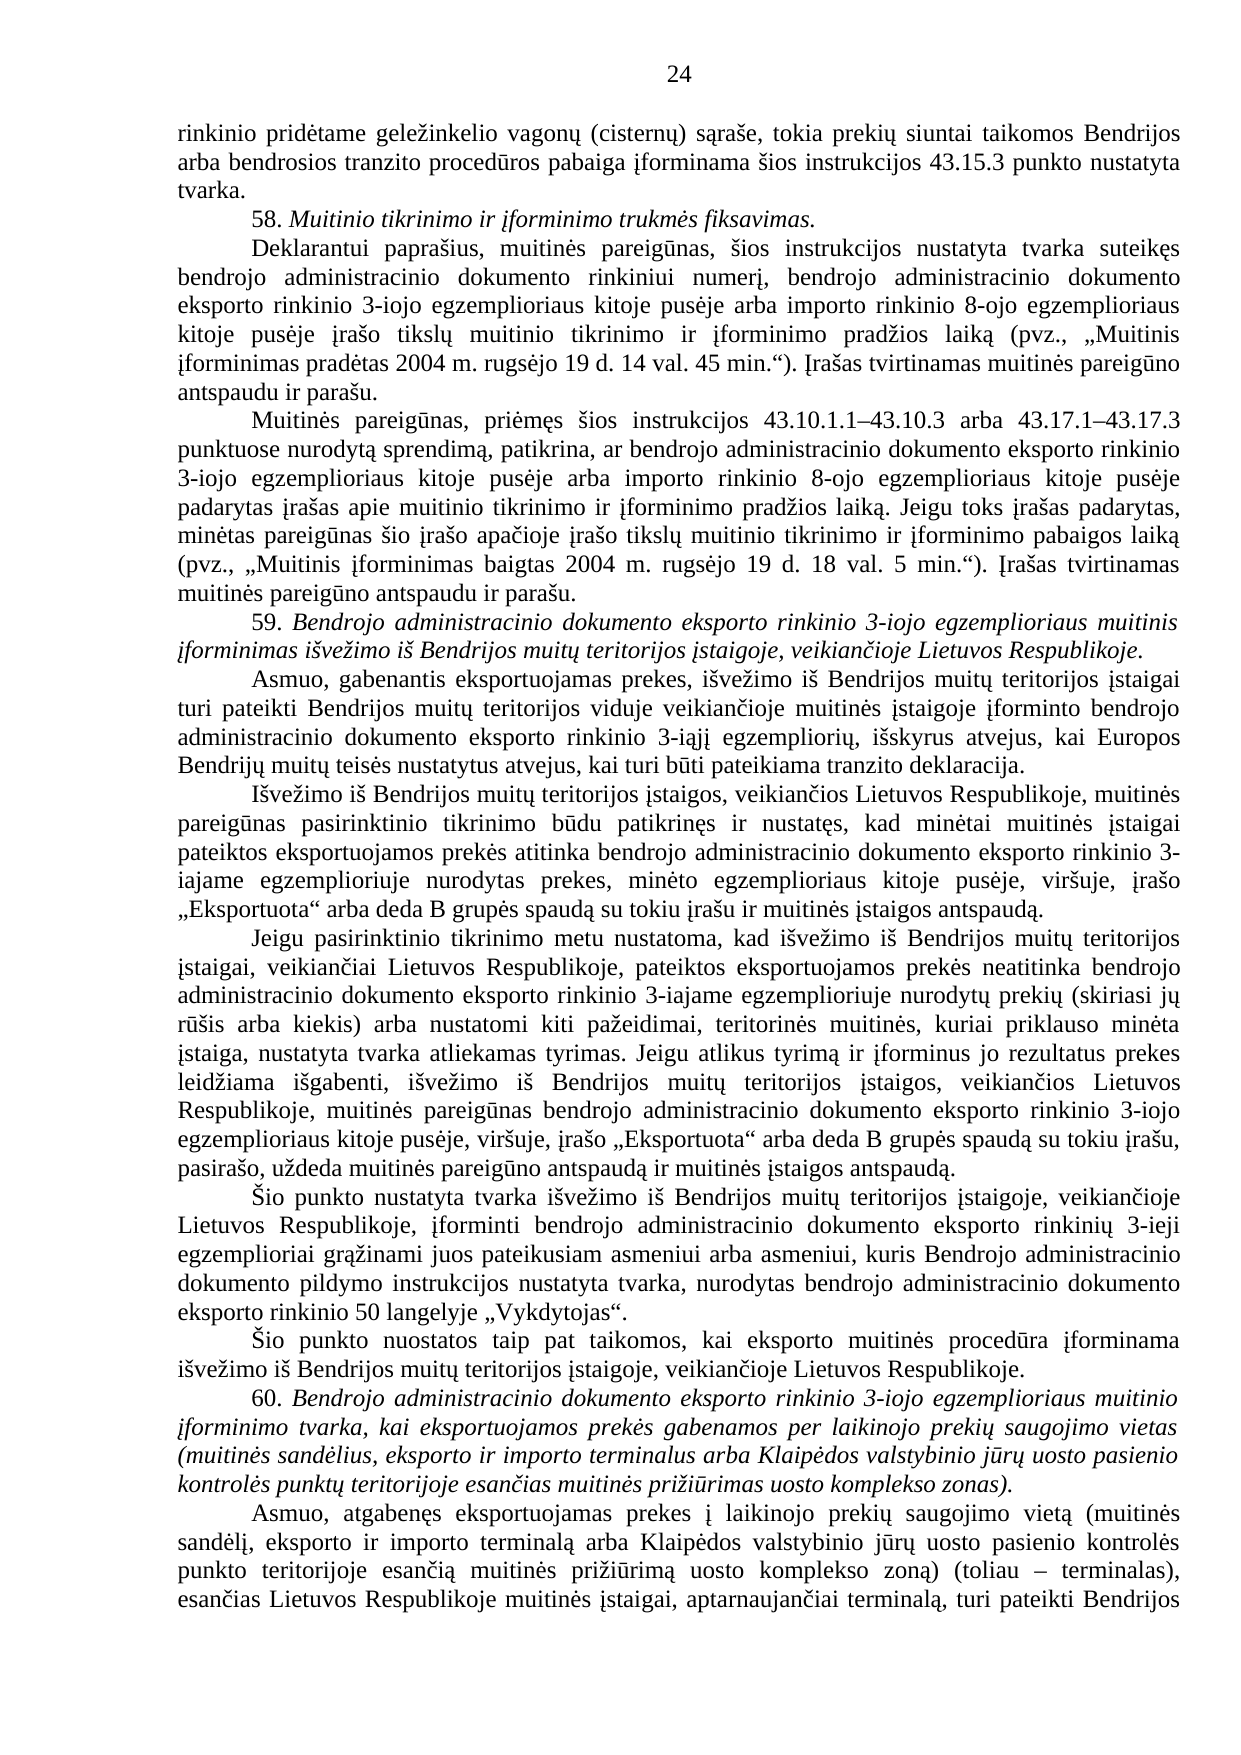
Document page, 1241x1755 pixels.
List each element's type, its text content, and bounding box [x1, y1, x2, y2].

text Asmuo, atgabenęs eksportuojamas prekes į laikinojo prekių saugojimo vietą (muitinės sandėlį, eksporto ir importo terminalą arba Klaipėdos valstybinio jūrų uosto pasienio kontrolės punkto teritorijoje esančią muitinės prižiūrimą uosto komplekso zoną) (toliau – terminalas), esančias Lietuvos Respublikoje muitinės įstaigai, aptarnaujančiai terminalą, turi pateikti Bendrijos [177, 1498, 1181, 1613]
text Muitinės pareigūnas, priėmęs šios instrukcijos 43.10.1.1–43.10.3 arba 43.17.1–43.17.3 punktuose nurodytą sprendimą, patikrina, ar bendrojo administracinio dokumento eksporto rinkinio 3-iojo egzemplioriaus kitoje pusėje arba importo rinkinio 8-ojo egzemplioriaus kitoje pusėje padarytas įrašas apie muitinio tikrinimo ir įforminimo pradžios laiką. Jeigu toks įrašas padarytas, minėtas pareigūnas šio įrašo apačioje įrašo tikslų muitinio tikrinimo ir įforminimo pabaigos laiką (pvz., „Muitinis įforminimas baigtas 2004 m. rugsėjo 19 d. 18 val. 5 min.“). Įrašas tvirtinamas muitinės pareigūno antspaudu ir parašu. [177, 406, 1181, 607]
text 60. Bendrojo administracinio dokumento eksporto rinkinio 3-iojo egzemplioriaus muitinio įforminimo tvarka, kai eksportuojamos prekės gabenamos per laikinojo prekių saugojimo vietas (muitinės sandėlius, eksporto ir importo terminalus arba Klaipėdos valstybinio jūrų uosto pasienio kontrolės punktų teritorijoje esančias muitinės prižiūrimas uosto komplekso zonas). [177, 1383, 1181, 1498]
text Išvežimo iš Bendrijos muitų teritorijos įstaigos, veikiančios Lietuvos Respublikoje, muitinės pareigūnas pasirinktinio tikrinimo būdu patikrinęs ir nustatęs, kad minėtai muitinės įstaigai pateiktos eksportuojamos prekės atitinka bendrojo administracinio dokumento eksporto rinkinio 3-iajame egzemplioriuje nurodytas prekes, minėto egzemplioriaus kitoje pusėje, viršuje, įrašo „Eksportuota“ arba deda B grupės spaudą su tokiu įrašu ir muitinės įstaigos antspaudą. [177, 779, 1181, 923]
text Deklarantui paprašius, muitinės pareigūnas, šios instrukcijos nustatyta tvarka suteikęs bendrojo administracinio dokumento rinkiniui numerį, bendrojo administracinio dokumento eksporto rinkinio 3-iojo egzemplioriaus kitoje pusėje arba importo rinkinio 8-ojo egzemplioriaus kitoje pusėje įrašo tikslų muitinio tikrinimo ir įforminimo pradžios laiką (pvz., „Muitinis įforminimas pradėtas 2004 m. rugsėjo 19 d. 14 val. 45 min.“). Įrašas tvirtinamas muitinės pareigūno antspaudu ir parašu. [177, 233, 1181, 406]
text Šio punkto nuostatos taip pat taikomos, kai eksporto muitinės procedūra įforminama išvežimo iš Bendrijos muitų teritorijos įstaigoje, veikiančioje Lietuvos Respublikoje. [177, 1326, 1181, 1383]
text Šio punkto nustatyta tvarka išvežimo iš Bendrijos muitų teritorijos įstaigoje, veikiančioje Lietuvos Respublikoje, įforminti bendrojo administracinio dokumento eksporto rinkinių 3-ieji egzemplioriai grąžinami juos pateikusiam asmeniui arba asmeniui, kuris Bendrojo administracinio dokumento pildymo instrukcijos nustatyta tvarka, nurodytas bendrojo administracinio dokumento eksporto rinkinio 50 langelyje „Vykdytojas“. [177, 1182, 1181, 1326]
text 59. Bendrojo administracinio dokumento eksporto rinkinio 3-iojo egzemplioriaus muitinis įforminimas išvežimo iš Bendrijos muitų teritorijos įstaigoje, veikiančioje Lietuvos Respublikoje. [177, 607, 1181, 664]
text Asmuo, gabenantis eksportuojamas prekes, išvežimo iš Bendrijos muitų teritorijos įstaigai turi pateikti Bendrijos muitų teritorijos viduje veikiančioje muitinės įstaigoje įforminto bendrojo administracinio dokumento eksporto rinkinio 3-iąjį egzempliorių, išskyrus atvejus, kai Europos Bendrijų muitų teisės nustatytus atvejus, kai turi būti pateikiama tranzito deklaracija. [177, 664, 1181, 779]
text 58. Muitinio tikrinimo ir įforminimo trukmės fiksavimas. [177, 204, 1181, 233]
text Jeigu pasirinktinio tikrinimo metu nustatoma, kad išvežimo iš Bendrijos muitų teritorijos įstaigai, veikiančiai Lietuvos Respublikoje, pateiktos eksportuojamos prekės neatitinka bendrojo administracinio dokumento eksporto rinkinio 3-iajame egzemplioriuje nurodytų prekių (skiriasi jų rūšis arba kiekis) arba nustatomi kiti pažeidimai, teritorinės muitinės, kuriai priklauso minėta įstaiga, nustatyta tvarka atliekamas tyrimas. Jeigu atlikus tyrimą ir įforminus jo rezultatus prekes leidžiama išgabenti, išvežimo iš Bendrijos muitų teritorijos įstaigos, veikiančios Lietuvos Respublikoje, muitinės pareigūnas bendrojo administracinio dokumento eksporto rinkinio 3-iojo egzemplioriaus kitoje pusėje, viršuje, įrašo „Eksportuota“ arba deda B grupės spaudą su tokiu įrašu, pasirašo, uždeda muitinės pareigūno antspaudą ir muitinės įstaigos antspaudą. [177, 923, 1181, 1182]
text rinkinio pridėtame geležinkelio vagonų (cisternų) sąraše, tokia prekių siuntai taikomos Bendrijos arba bendrosios tranzito procedūros pabaiga įforminama šios instrukcijos 43.15.3 punkto nustatyta tvarka. [177, 118, 1181, 204]
